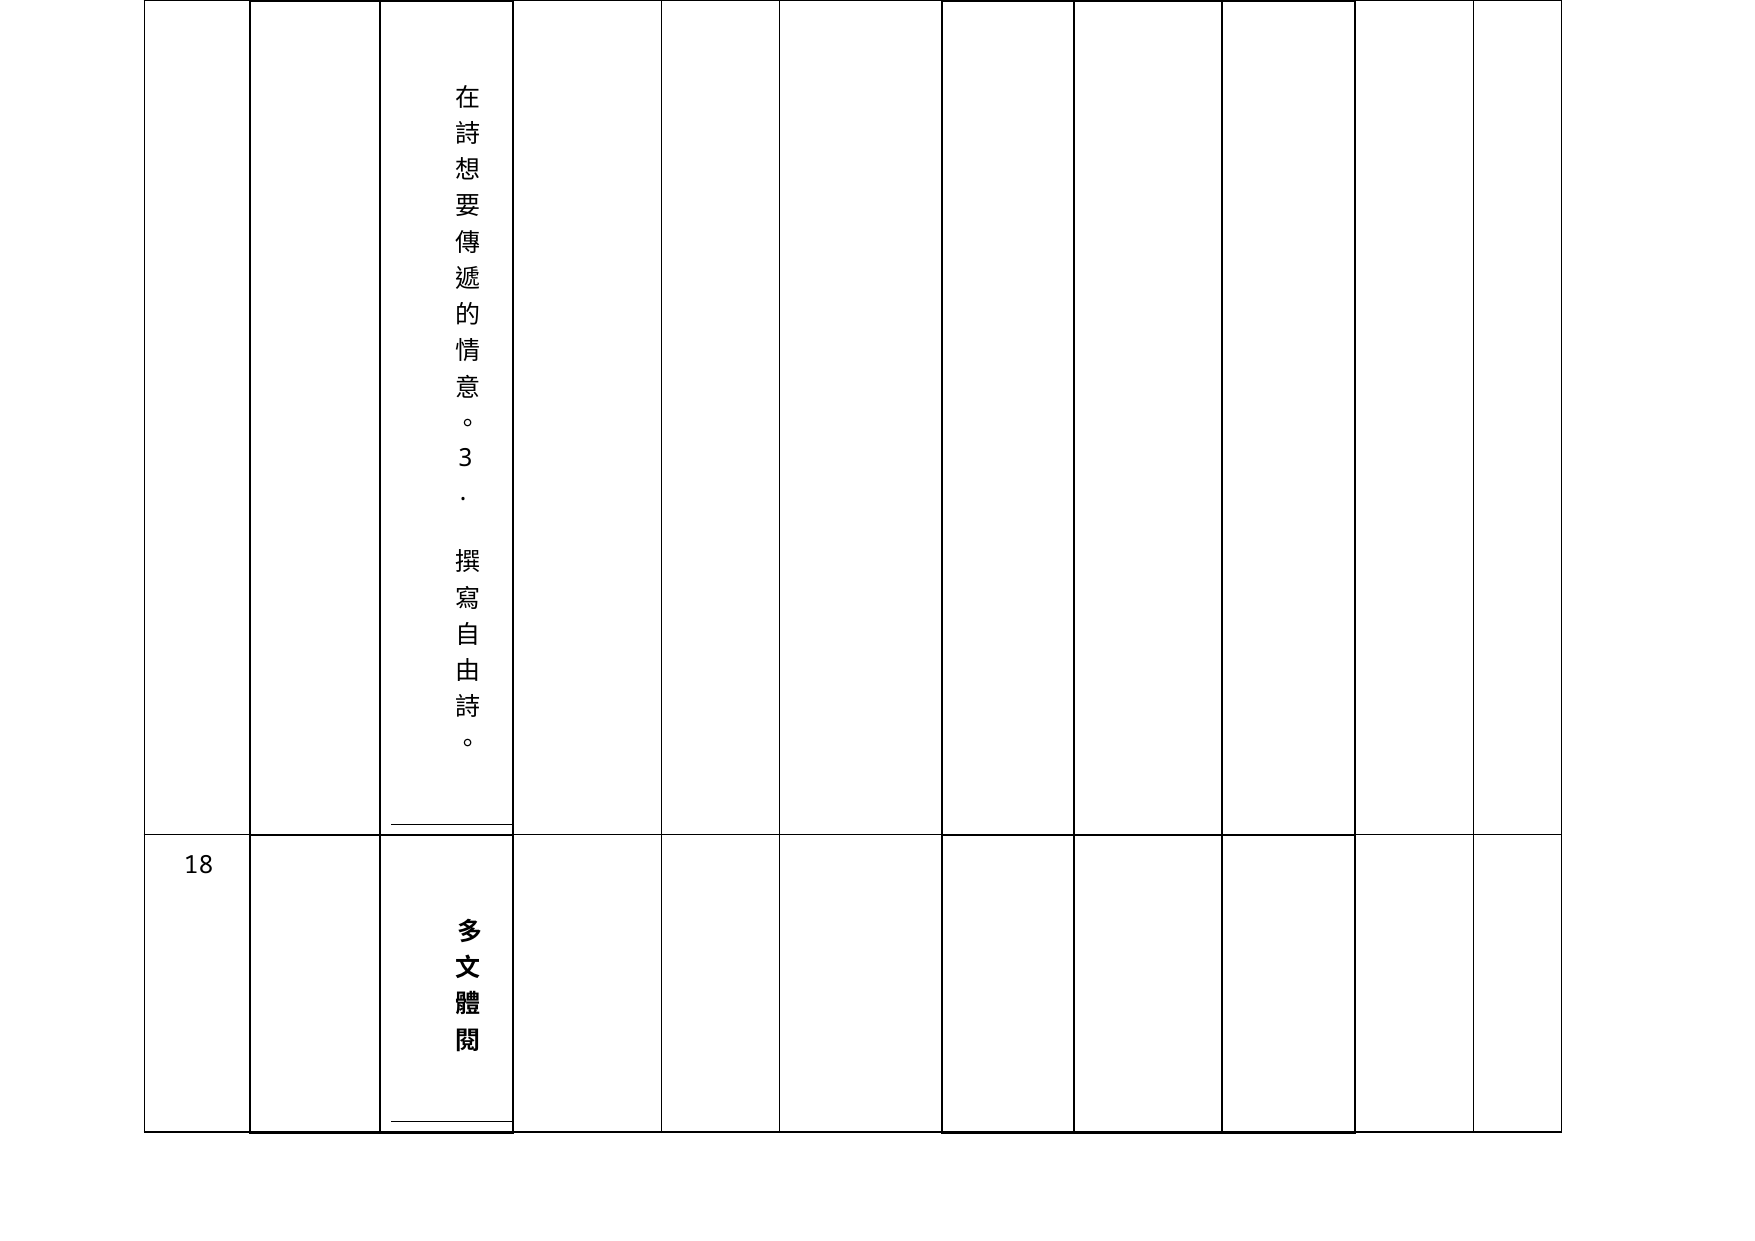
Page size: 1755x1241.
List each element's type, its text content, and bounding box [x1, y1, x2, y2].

table_cell [145, 1, 249, 834]
table_cell 在詩想要傳遞的情意。 3. 撰寫自由詩。 [381, 2, 512, 834]
table_cell 多文體閱 [381, 836, 512, 1131]
table_cell [1474, 835, 1561, 1131]
table_cell [251, 836, 379, 1131]
table_cell [780, 1, 941, 834]
table_cell [1075, 836, 1221, 1131]
table_cell [1223, 2, 1354, 834]
table_cell [943, 836, 1073, 1131]
table_cell [1356, 1, 1473, 834]
table_cell 18 [145, 835, 249, 1131]
table_cell [1356, 835, 1473, 1131]
table_cell [514, 1, 661, 834]
table_cell [251, 2, 379, 834]
table_cell [662, 835, 779, 1131]
table_cell [780, 835, 941, 1131]
table_cell [1223, 836, 1354, 1131]
table_cell [943, 2, 1073, 834]
table_cell [514, 835, 661, 1131]
table_cell [1075, 2, 1221, 834]
table_cell [662, 1, 779, 834]
table_cell [1474, 1, 1561, 834]
